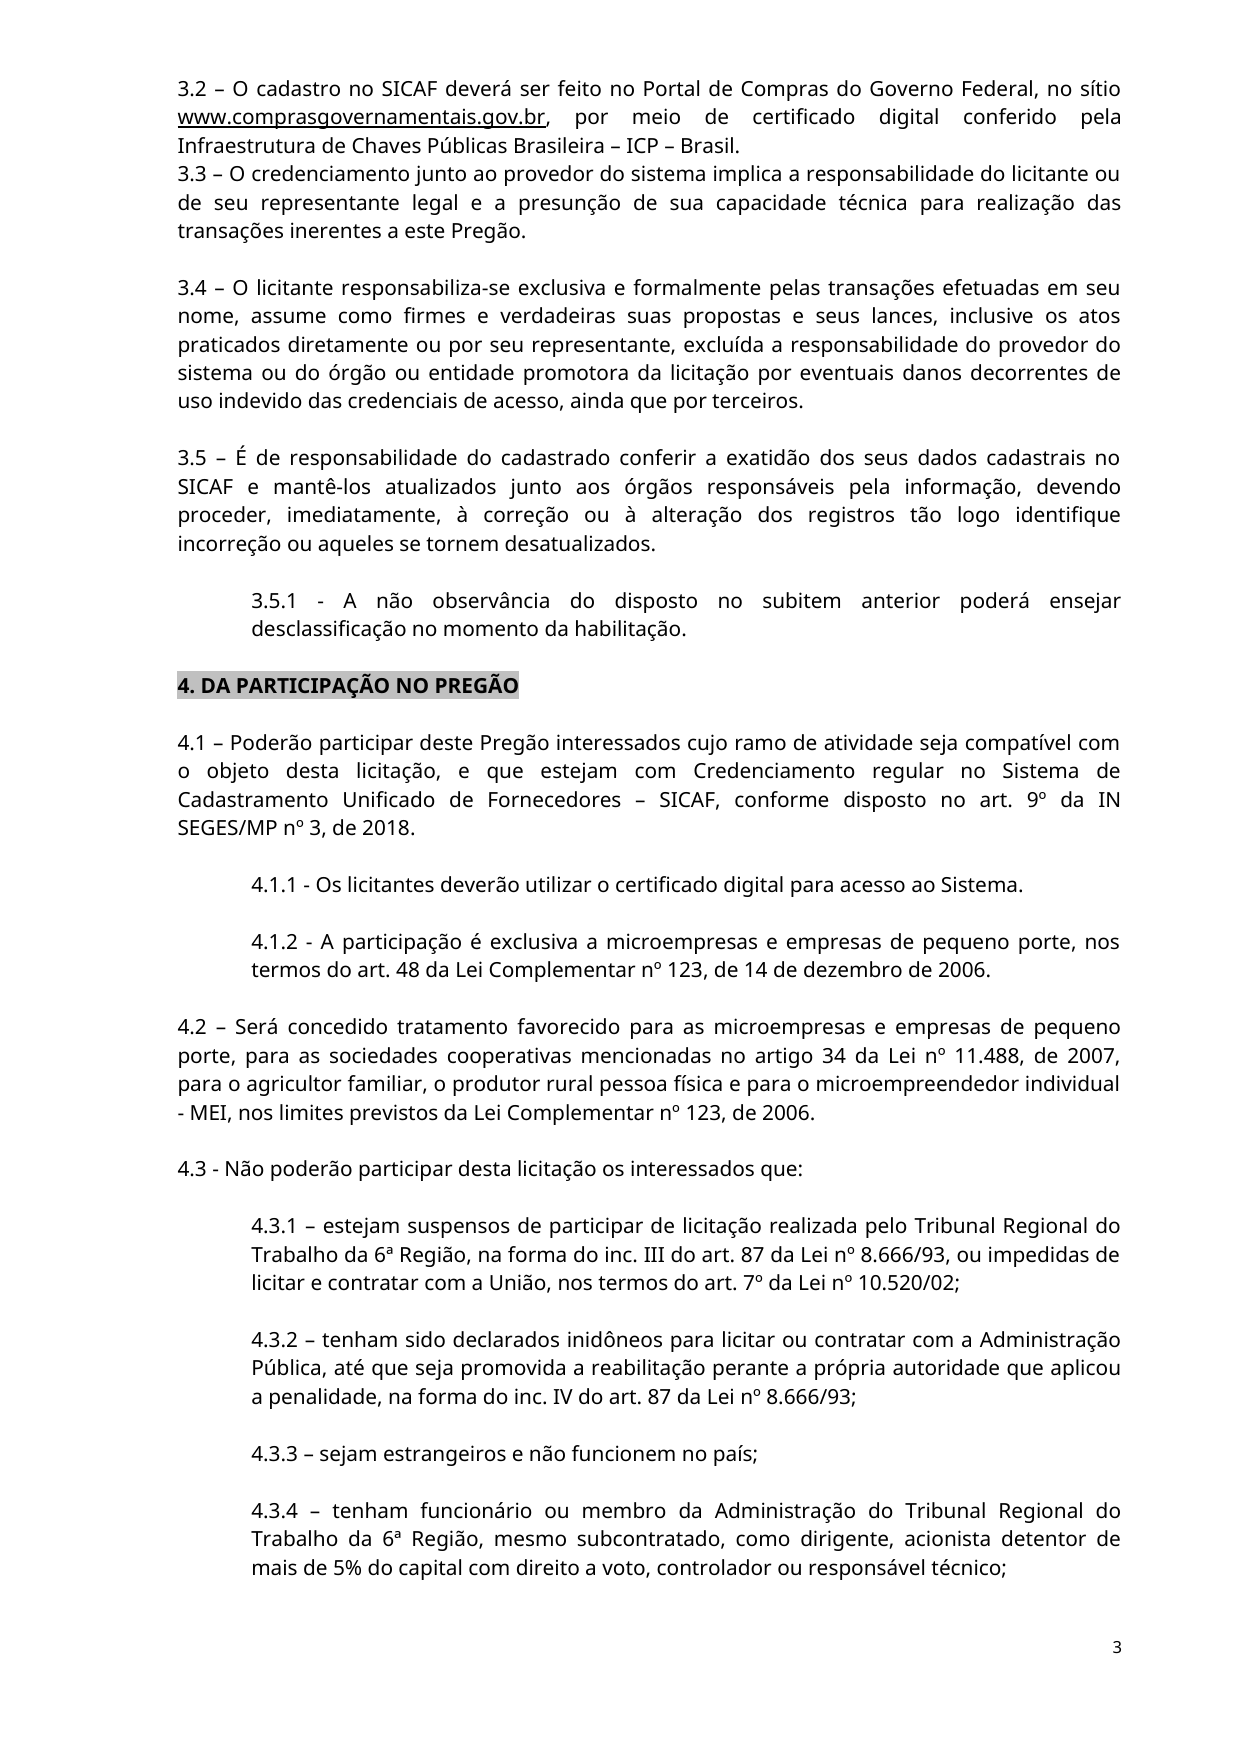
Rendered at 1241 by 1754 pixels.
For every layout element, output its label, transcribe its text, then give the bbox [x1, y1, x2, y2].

list 4.1.1 - Os licitantes deverão utilizar o certificado digital para acesso ao Sistema. [251, 870, 1122, 898]
text 3.5.1 - A não observância do disposto no subitem anterior poderá ensejar desclassificação no momento da habilitação. [251, 586, 1122, 643]
text 4.2 – Será concedido tratamento favorecido para as microempresas e empresas de pequeno porte, para as sociedades cooperativas mencionadas no artigo 34 da Lei nº 11.488, de 2007, para o agricultor familiar, o produtor rural pessoa física e para o microempreendedor individual - MEI, nos limites previstos da Lei Complementar nº 123, de 2006. [177, 1012, 1122, 1126]
text 3.3 – O credenciamento junto ao provedor do sistema implica a responsabilidade do licitante ou de seu representante legal e a presunção de sua capacidade técnica para realização das transações inerentes a este Pregão. [177, 159, 1122, 244]
text 3.2 – O cadastro no SICAF deverá ser feito no Portal de Compras do Governo Federal, no sítio www.comprasgovernamentais.gov.br, por meio de certificado digital conferido pela Infraestrutura de Chaves Públicas Brasileira – ICP – Brasil. [177, 74, 1122, 159]
list 4.1.2 - A participação é exclusiva a microempresas e empresas de pequeno porte, nos termos do art. 48 da Lei Complementar nº 123, de 14 de dezembro de 2006. [251, 927, 1122, 984]
text 4.3.3 – sejam estrangeiros e não funcionem no país; [251, 1439, 1122, 1467]
text 4.3 - Não poderão participar desta licitação os interessados que: [177, 1154, 1122, 1183]
text 4. DA PARTICIPAÇÃO NO PREGÃO [177, 671, 1122, 699]
text 3.4 – O licitante responsabiliza-se exclusiva e formalmente pelas transações efetuadas em seu nome, assume como firmes e verdadeiras suas propostas e seus lances, inclusive os atos praticados diretamente ou por seu representante, excluída a responsabilidade do provedor do sistema ou do órgão ou entidade promotora da licitação por eventuais danos decorrentes de uso indevido das credenciais de acesso, ainda que por terceiros. [177, 273, 1122, 415]
text 3.5 – É de responsabilidade do cadastrado conferir a exatidão dos seus dados cadastrais no SICAF e mantê-los atualizados junto aos órgãos responsáveis pela informação, devendo proceder, imediatamente, à correção ou à alteração dos registros tão logo identifique incorreção ou aqueles se tornem desatualizados. [177, 443, 1122, 557]
text 4.3.2 – tenham sido declarados inidôneos para licitar ou contratar com a Administração Pública, até que seja promovida a reabilitação perante a própria autoridade que aplicou a penalidade, na forma do inc. IV do art. 87 da Lei nº 8.666/93; [251, 1325, 1122, 1410]
list 4.1 – Poderão participar deste Pregão interessados cujo ramo de atividade seja compatível com o objeto desta licitação, e que estejam com Credenciamento regular no Sistema de Cadastramento Unificado de Fornecedores – SICAF, conforme disposto no art. 9º da IN SEGES/MP nº 3, de 2018. [177, 728, 1122, 842]
text 4.3.4 – tenham funcionário ou membro da Administração do Tribunal Regional do Trabalho da 6ª Região, mesmo subcontratado, como dirigente, acionista detentor de mais de 5% do capital com direito a voto, controlador ou responsável técnico; [251, 1496, 1122, 1581]
text 4.3.1 – estejam suspensos de participar de licitação realizada pelo Tribunal Regional do Trabalho da 6ª Região, na forma do inc. III do art. 87 da Lei nº 8.666/93, ou impedidas de licitar e contratar com a União, nos termos do art. 7º da Lei nº 10.520/02; [251, 1211, 1122, 1297]
